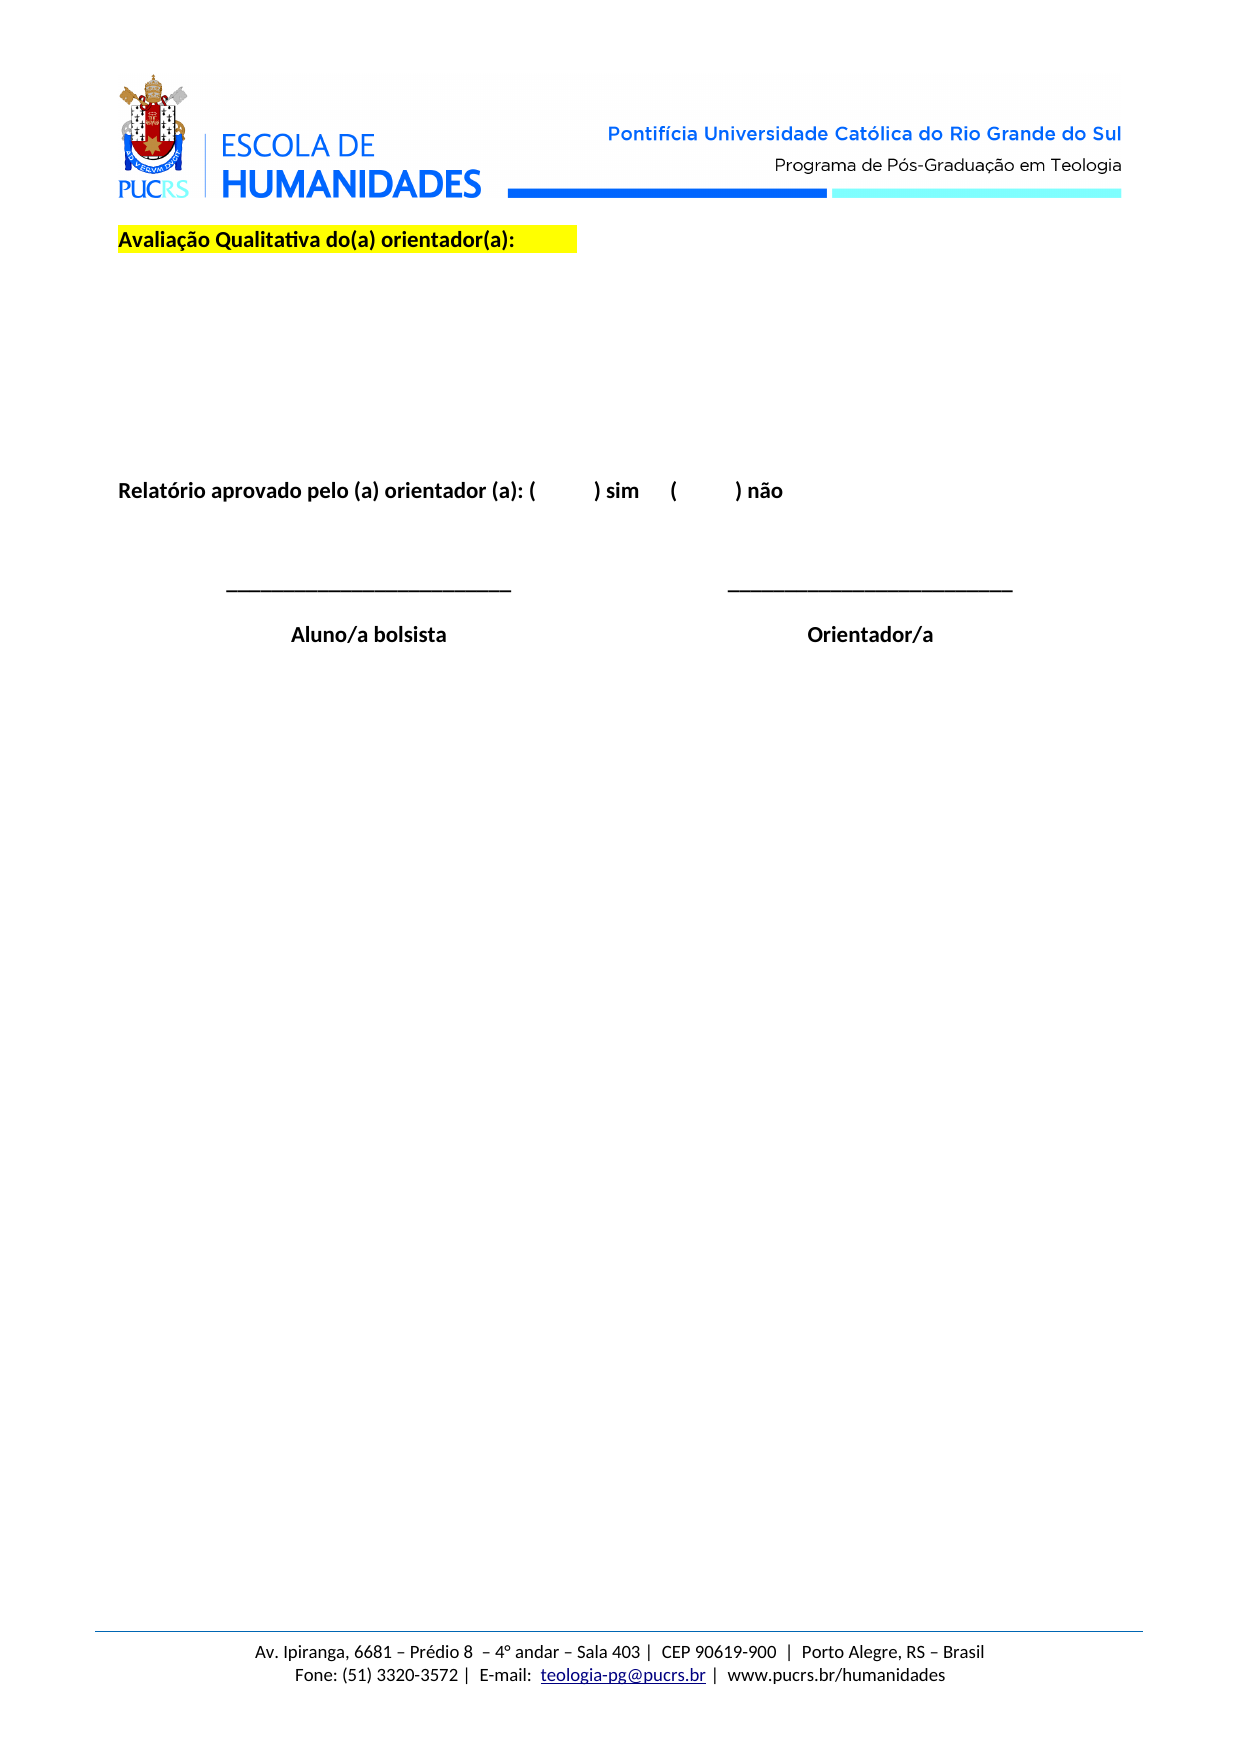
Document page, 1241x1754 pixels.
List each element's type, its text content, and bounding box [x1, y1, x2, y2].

table_cell Aluno/a bolsista [118, 620, 619, 644]
table_cell Orientador/a [620, 620, 1121, 644]
subtitle Avaliação Qualitativa do(a) orientador(a): [118, 225, 1122, 253]
table_header _________________________ [118, 568, 619, 620]
table_header _________________________ [620, 568, 1121, 620]
subtitle Relatório aprovado pelo (a) orientador (a): ( ) sim ( ) não [118, 476, 1122, 504]
